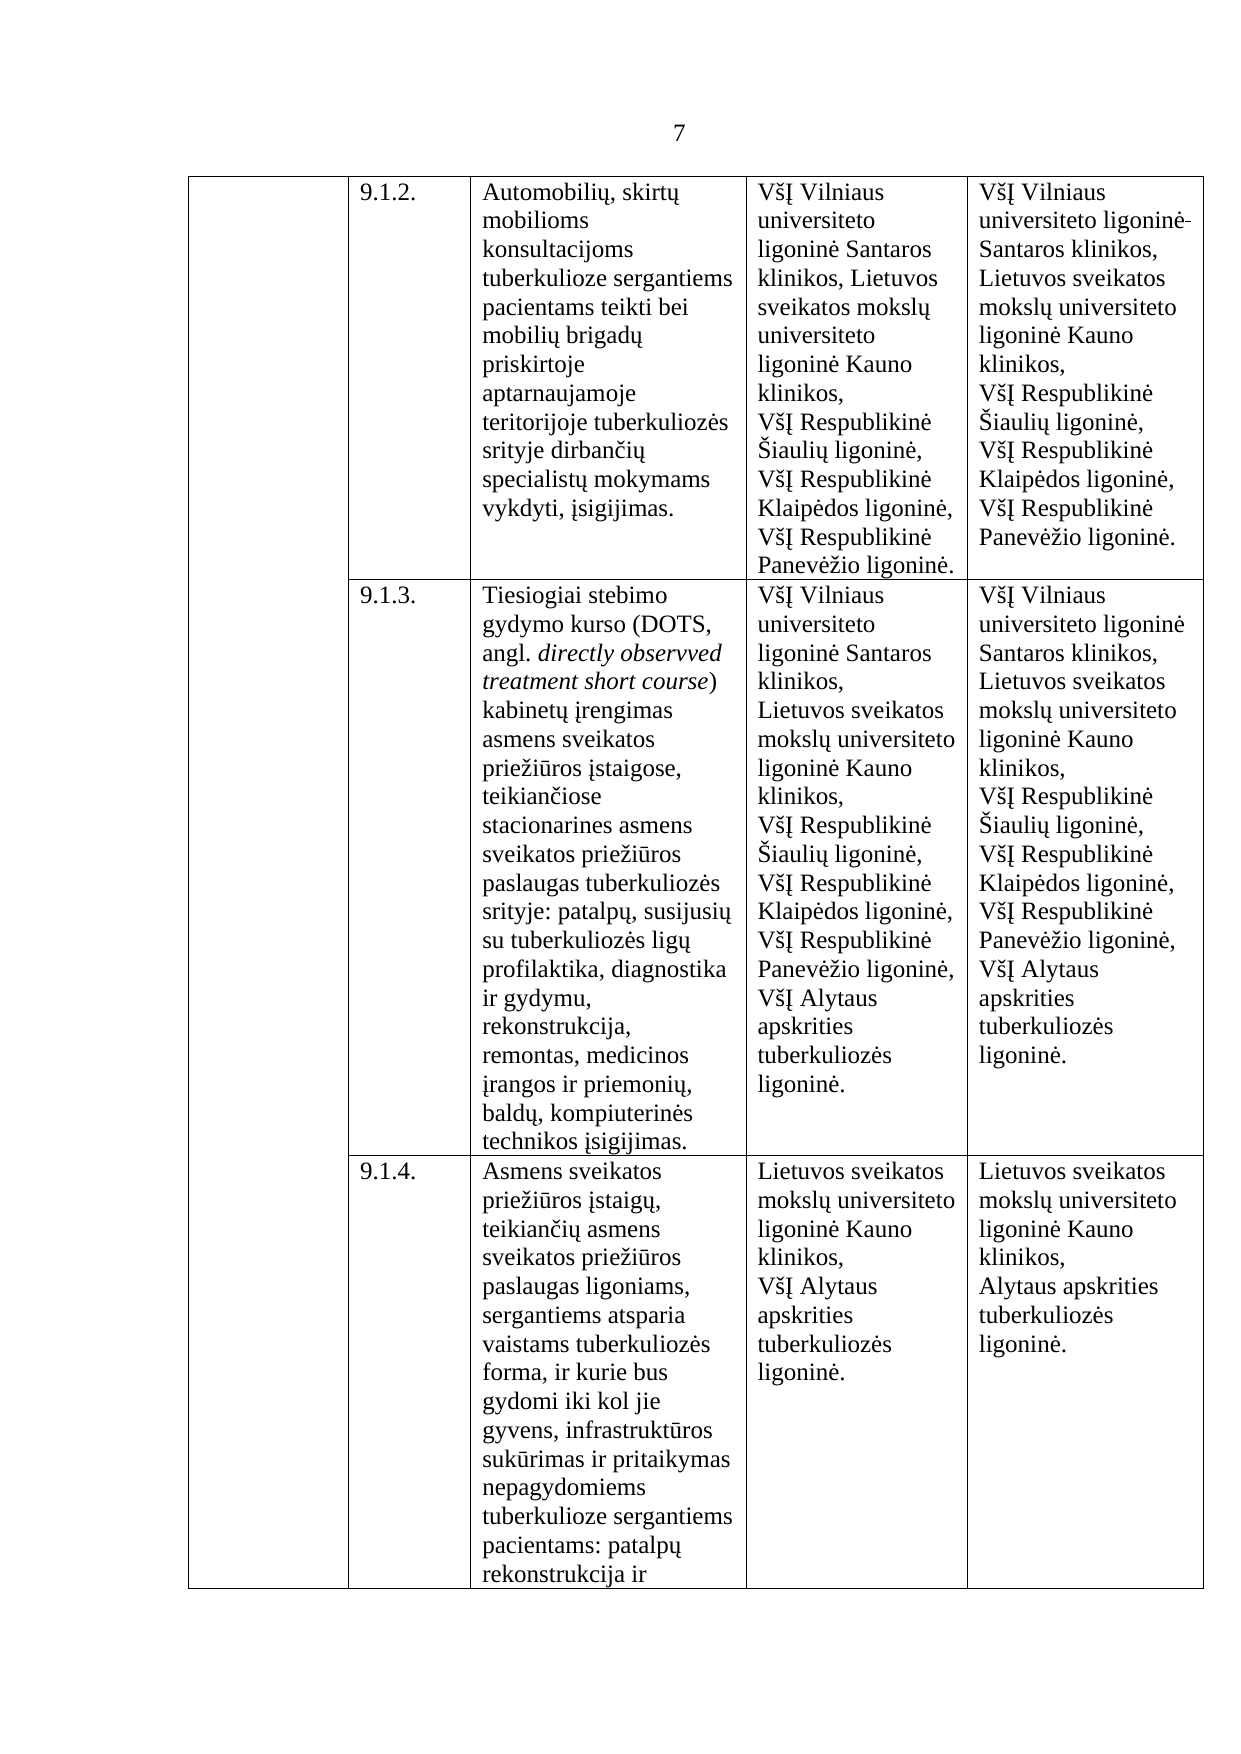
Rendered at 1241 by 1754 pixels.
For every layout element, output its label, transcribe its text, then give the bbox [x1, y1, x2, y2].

table_cell VšĮ Vilniaus universiteto ligoninė Santaros klinikos, Lietuvos sveikatos mokslų universiteto ligoninė Kauno klinikos, VšĮ Respublikinė Šiaulių ligoninė, VšĮ Respublikinė Klaipėdos ligoninė, VšĮ Respublikinė Panevėžio ligoninė, VšĮ Alytaus apskrities tuberkuliozės ligoninė. [968, 580, 1203, 1155]
table_cell Automobilių, skirtų mobilioms konsultacijoms tuberkulioze sergantiems pacientams teikti bei mobilių brigadų priskirtoje aptarnaujamoje teritorijoje tuberkuliozės srityje dirbančių specialistų mokymams vykdyti, įsigijimas. [471, 177, 746, 579]
table_cell 9.1.2. [349, 177, 470, 579]
table_cell Lietuvos sveikatos mokslų universiteto ligoninė Kauno klinikos, Alytaus apskrities tuberkuliozės ligoninė. [968, 1156, 1203, 1587]
table_cell VšĮ Vilniaus universiteto ligoninė Santaros klinikos, Lietuvos sveikatos mokslų universiteto ligoninė Kauno klinikos, VšĮ Respublikinė Šiaulių ligoninė, VšĮ Respublikinė Klaipėdos ligoninė, VšĮ Respublikinė Panevėžio ligoninė. [968, 177, 1203, 579]
table_cell EERPF [189, 177, 348, 1587]
table_cell VšĮ Vilniaus universiteto ligoninė Santaros klinikos, Lietuvos sveikatos mokslų universiteto ligoninė Kauno klinikos, VšĮ Respublikinė Šiaulių ligoninė, VšĮ Respublikinė Klaipėdos ligoninė, VšĮ Respublikinė Panevėžio ligoninė, VšĮ Alytaus apskrities tuberkuliozės ligoninė. [747, 580, 967, 1155]
table_cell Asmens sveikatos priežiūros įstaigų, teikiančių asmens sveikatos priežiūros paslaugas ligoniams, sergantiems atsparia vaistams tuberkuliozės forma, ir kurie bus gydomi iki kol jie gyvens, infrastruktūros sukūrimas ir pritaikymas nepagydomiems tuberkulioze sergantiems pacientams: patalpų rekonstrukcija ir [471, 1156, 746, 1587]
table_cell Tiesiogiai stebimo gydymo kurso (DOTS, angl. directly observved treatment short course) kabinetų įrengimas asmens sveikatos priežiūros įstaigose, teikiančiose stacionarines asmens sveikatos priežiūros paslaugas tuberkuliozės srityje: patalpų, susijusių su tuberkuliozės ligų profilaktika, diagnostika ir gydymu, rekonstrukcija, remontas, medicinos įrangos ir priemonių, baldų, kompiuterinės technikos įsigijimas. [471, 580, 746, 1155]
table_cell VšĮ Vilniaus universiteto ligoninė Santaros klinikos, Lietuvos sveikatos mokslų universiteto ligoninė Kauno klinikos, VšĮ Respublikinė Šiaulių ligoninė, VšĮ Respublikinė Klaipėdos ligoninė, VšĮ Respublikinė Panevėžio ligoninė. [747, 177, 967, 579]
table_cell Lietuvos sveikatos mokslų universiteto ligoninė Kauno klinikos, VšĮ Alytaus apskrities tuberkuliozės ligoninė. [747, 1156, 967, 1587]
table_cell 9.1.4. [349, 1156, 470, 1587]
table_cell 9.1.3. [349, 580, 470, 1155]
